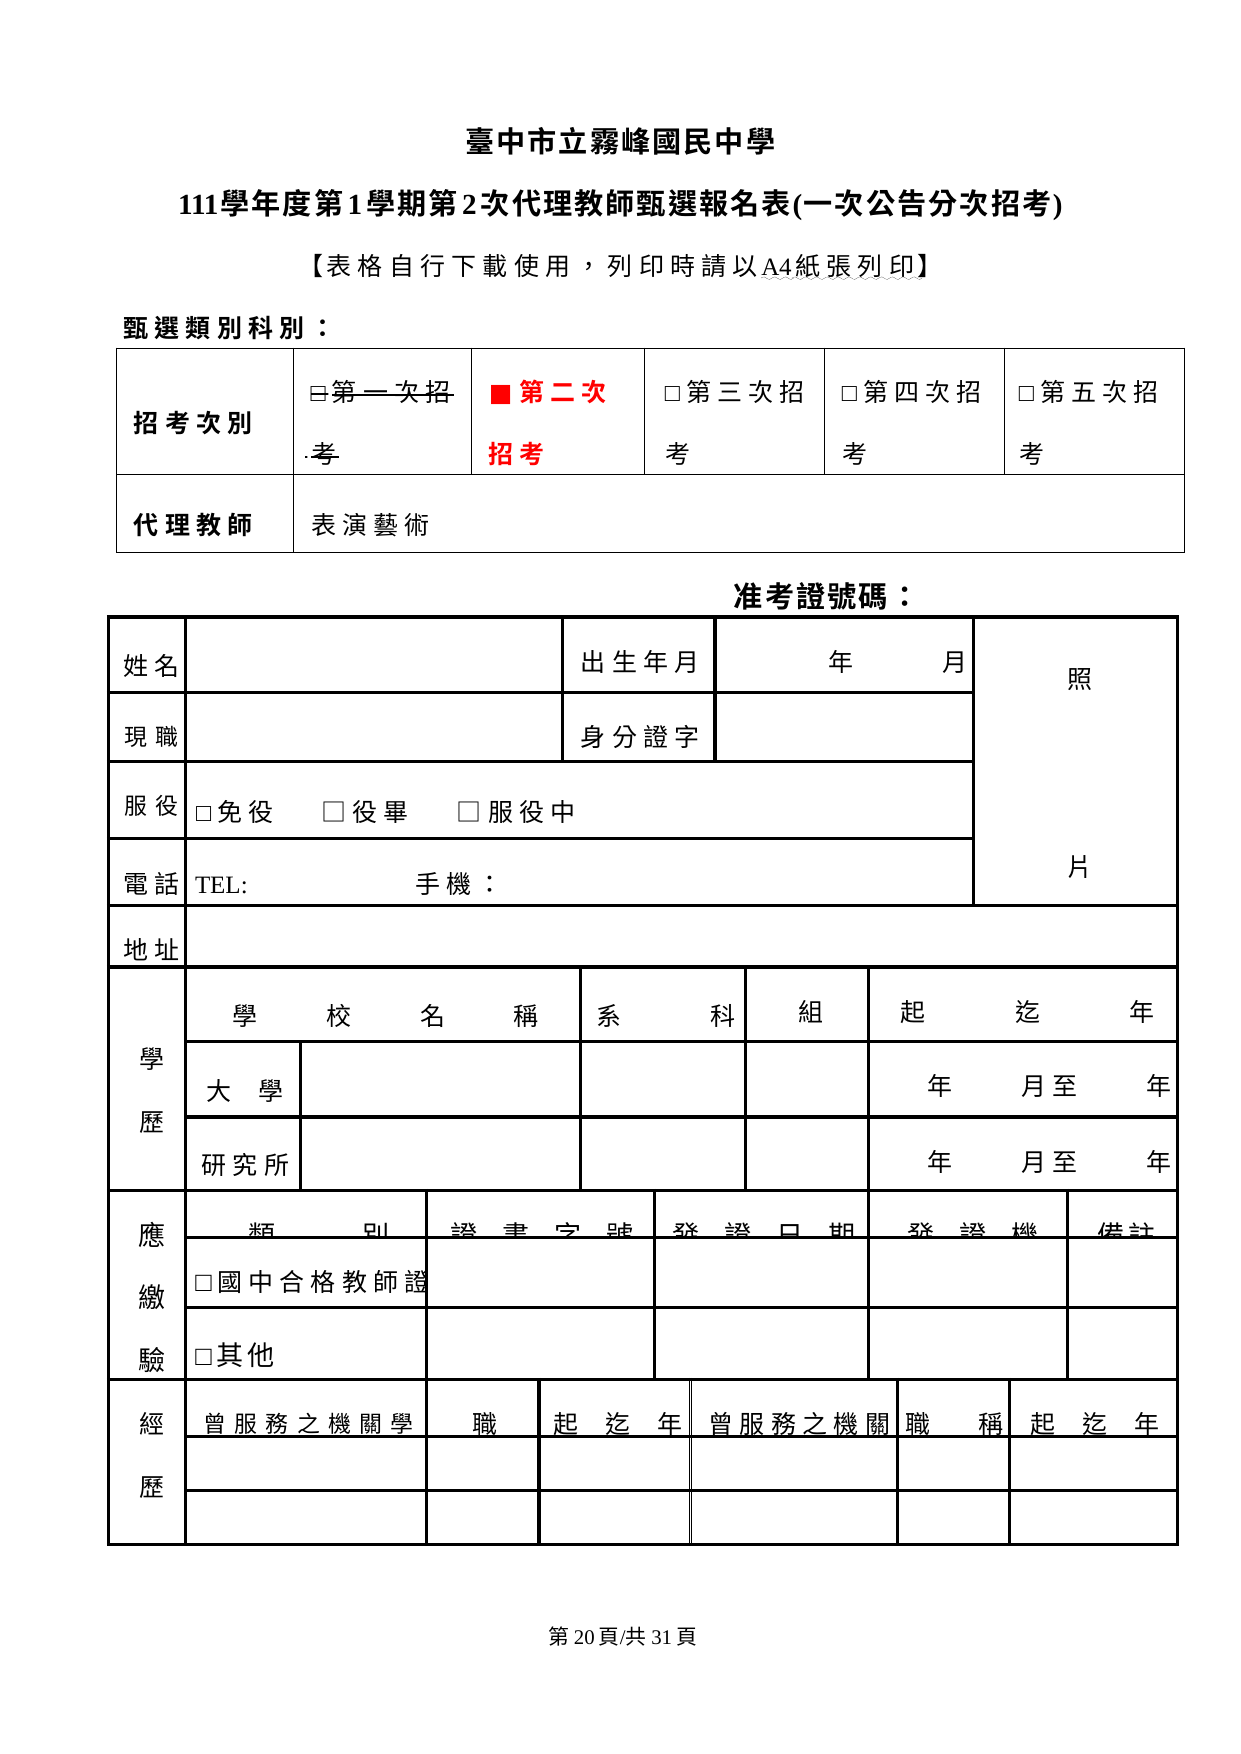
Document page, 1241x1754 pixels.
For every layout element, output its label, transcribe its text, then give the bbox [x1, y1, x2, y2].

table_cell 地址 [110, 907, 184, 965]
text 【表格自行下載使用，列印時請以A4紙張列印】 [120, 223, 1120, 285]
table_cell 年 月至 年 月 [870, 1043, 1176, 1115]
table_cell 發 證 日 期 [656, 1192, 867, 1236]
table_cell [428, 1492, 537, 1543]
table_cell 應 繳 驗 證 件 [110, 1192, 184, 1378]
table_cell 類 別 [187, 1192, 425, 1236]
table_header □第三次招考 [645, 349, 824, 474]
table_header 招考次別 [117, 349, 293, 474]
table_cell 備註 [1069, 1192, 1176, 1236]
table_cell [187, 1438, 425, 1489]
table_cell [656, 1239, 867, 1306]
table_cell 年 月至 年 月 [870, 1119, 1176, 1189]
table_cell 系 科 [582, 969, 744, 1040]
table_cell [187, 1492, 425, 1543]
text 甄選類別科別： [120, 285, 1120, 348]
table_cell [302, 1119, 579, 1189]
table_cell [1069, 1239, 1176, 1306]
table_cell 現職機關學校 [110, 694, 184, 760]
table_header ■第二次招考 [472, 349, 644, 474]
table_cell 研究所 [187, 1119, 299, 1189]
table_cell [1011, 1438, 1176, 1489]
table_cell [428, 1438, 537, 1489]
table_cell 大 學 [187, 1043, 299, 1115]
table_cell [747, 1119, 867, 1189]
table_cell 學 歷 [110, 969, 184, 1189]
table_cell 起 迄 年 月 [541, 1381, 689, 1434]
table_cell TEL: 手機： [187, 840, 972, 903]
table_cell 曾服務之機關學校 [333, 1417, 343, 1434]
table_header [187, 619, 561, 691]
table_cell [870, 1239, 1066, 1306]
table_header 出生年月日 [564, 619, 713, 691]
table_cell 表演藝術 [294, 475, 1184, 552]
table_cell 起 迄 年 月 [1011, 1381, 1176, 1434]
table_cell 電話 [110, 840, 184, 903]
table_cell 學 校 名 稱 [187, 969, 579, 1040]
table_cell [692, 1492, 896, 1543]
table_cell 代理教師 [117, 475, 293, 552]
table_header 姓名 [110, 619, 184, 691]
table_cell 經 歷 [110, 1381, 184, 1543]
table_cell □免役 □役畢 □服役中 [187, 763, 972, 837]
text 臺中市立霧峰國民中學 [120, 98, 1120, 160]
table_cell [899, 1438, 1008, 1489]
table_cell [747, 1043, 867, 1115]
table_cell 職 稱 [428, 1381, 537, 1434]
table_cell [187, 907, 1176, 965]
table_cell [541, 1438, 689, 1489]
table_cell 身分證字號 [564, 694, 713, 760]
table_cell □國中合格教師證書 [187, 1239, 425, 1306]
table_cell 服役 情形 [110, 763, 184, 837]
table_cell 證 書 字 號 [428, 1192, 653, 1236]
table_cell [1069, 1309, 1176, 1378]
table_cell [717, 694, 972, 760]
table_cell 曾服務之機關學校 [187, 1381, 425, 1434]
table_cell 起 迄 年 月 [870, 969, 1176, 1040]
table_cell 職 稱 [899, 1381, 1008, 1434]
table_cell [428, 1239, 653, 1306]
table_cell [656, 1309, 867, 1378]
table_cell 組 別 [747, 969, 867, 1040]
table_cell [899, 1492, 1008, 1543]
table_cell □其他 [187, 1309, 425, 1378]
text 准考證號碼： [120, 553, 920, 615]
table_cell [428, 1309, 653, 1378]
table_header □第一次招考 [294, 349, 471, 474]
table_cell 發 證 機 關 [870, 1192, 1066, 1236]
table_cell [541, 1492, 689, 1543]
table_cell [582, 1043, 744, 1115]
table_header 年 月 日 [717, 619, 972, 691]
table_header 照 片 [975, 619, 1176, 903]
table_cell 曾服務之機關學校 [692, 1381, 896, 1434]
table_cell [302, 1043, 579, 1115]
text 111學年度第1學期第2次代理教師甄選報名表(一次公告分次招考) [120, 160, 1120, 223]
table_header □第四次招考 [825, 349, 1004, 474]
table_cell [870, 1309, 1066, 1378]
table_cell [1011, 1492, 1176, 1543]
table_cell [582, 1119, 744, 1189]
table_header □第五次招考 [1005, 349, 1184, 474]
table_cell [692, 1438, 896, 1489]
table_cell [187, 694, 561, 760]
